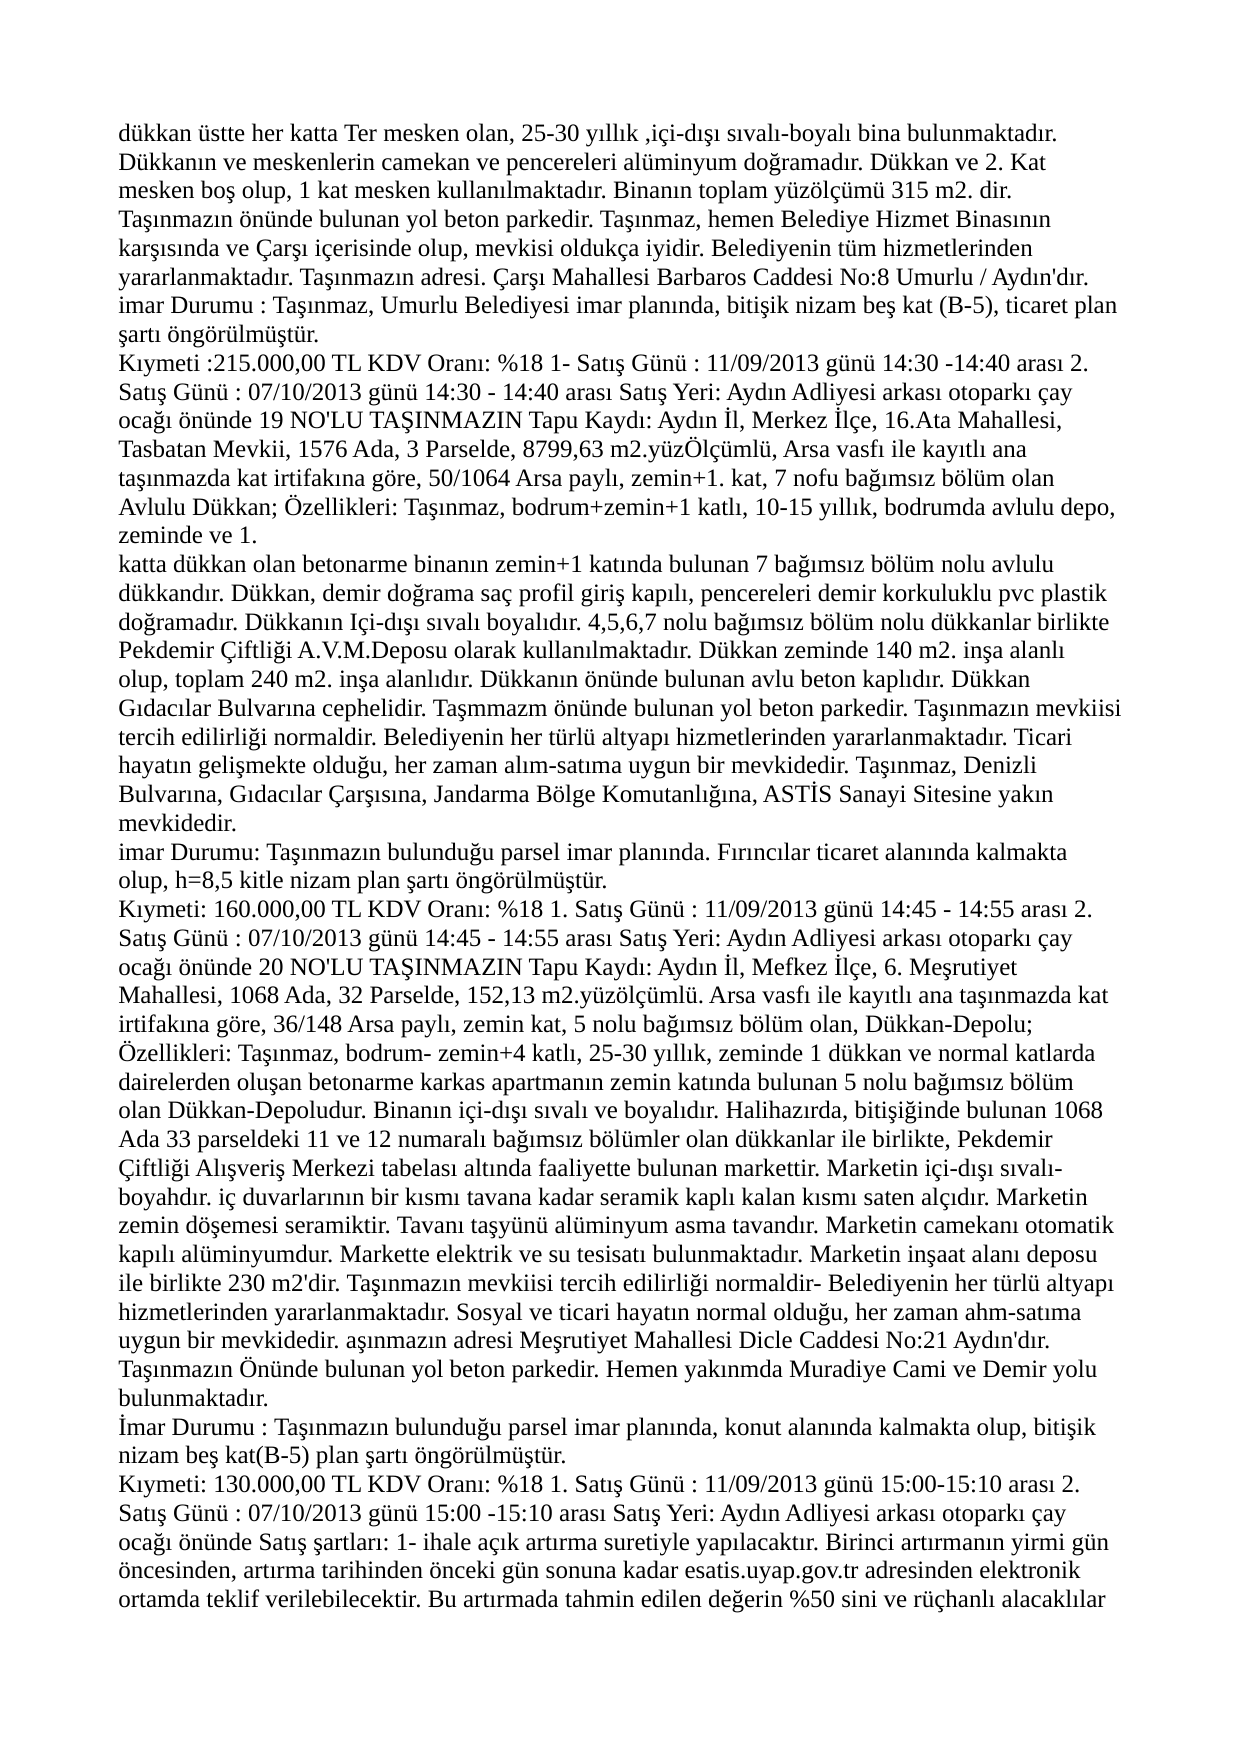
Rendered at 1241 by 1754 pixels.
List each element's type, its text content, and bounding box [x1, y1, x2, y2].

text imar Durumu : Taşınmaz, Umurlu Belediyesi imar planında, bitişik nizam beş kat (B-5), ticaret plan şartı öngörülmüştür. [118, 291, 1122, 348]
text katta dükkan olan betonarme binanın zemin+1 katında bulunan 7 bağımsız bölüm nolu avlulu dükkandır. Dükkan, demir doğrama saç profil giriş kapılı, pencereleri demir korkuluklu pvc plastik doğramadır. Dükkanın Içi-dışı sıvalı boyalıdır. 4,5,6,7 nolu bağımsız bölüm nolu dükkanlar birlikte Pekdemir Çiftliği A.V.M.Deposu olarak kullanılmaktadır. Dükkan zeminde 140 m2. inşa alanlı olup, toplam 240 m2. inşa alanlıdır. Dükkanın önünde bulunan avlu beton kaplıdır. Dükkan Gıdacılar Bulvarına cephelidir. Taşmmazm önünde bulunan yol beton parkedir. Taşınmazın mevkiisi tercih edilirliği normaldir. Belediyenin her türlü altyapı hizmetlerinden yararlanmaktadır. Ticari hayatın gelişmekte olduğu, her zaman alım-satıma uygun bir mevkidedir. Taşınmaz, Denizli Bulvarına, Gıdacılar Çarşısına, Jandarma Bölge Komutanlığına, ASTİS Sanayi Sitesine yakın mevkidedir. [118, 549, 1122, 837]
text dükkan üstte her katta Ter mesken olan, 25-30 yıllık ,içi-dışı sıvalı-boyalı bina bulunmaktadır. Dükkanın ve meskenlerin camekan ve pencereleri alüminyum doğramadır. Dükkan ve 2. Kat mesken boş olup, 1 kat mesken kullanılmaktadır. Binanın toplam yüzölçümü 315 m2. dir. Taşınmazın önünde bulunan yol beton parkedir. Taşınmaz, hemen Belediye Hizmet Binasının karşısında ve Çarşı içerisinde olup, mevkisi oldukça iyidir. Belediyenin tüm hizmetlerinden yararlanmaktadır. Taşınmazın adresi. Çarşı Mahallesi Barbaros Caddesi No:8 Umurlu / Aydın'dır. [118, 118, 1122, 291]
text Kıymeti: 160.000,00 TL KDV Oranı: %18 1. Satış Günü : 11/09/2013 günü 14:45 - 14:55 arası 2. Satış Günü : 07/10/2013 günü 14:45 - 14:55 arası Satış Yeri: Aydın Adliyesi arkası otoparkı çay ocağı önünde 20 NO'LU TAŞINMAZIN Tapu Kaydı: Aydın İl, Mefkez İlçe, 6. Meşrutiyet Mahallesi, 1068 Ada, 32 Parselde, 152,13 m2.yüzölçümlü. Arsa vasfı ile kayıtlı ana taşınmazda kat irtifakına göre, 36/148 Arsa paylı, zemin kat, 5 nolu bağımsız bölüm olan, Dükkan-Depolu; Özellikleri: Taşınmaz, bodrum- zemin+4 katlı, 25-30 yıllık, zeminde 1 dükkan ve normal katlarda dairelerden oluşan betonarme karkas apartmanın zemin katında bulunan 5 nolu bağımsız bölüm olan Dükkan-Depoludur. Binanın içi-dışı sıvalı ve boyalıdır. Halihazırda, bitişiğinde bulunan 1068 Ada 33 parseldeki 11 ve 12 numaralı bağımsız bölümler olan dükkanlar ile birlikte, Pekdemir Çiftliği Alışveriş Merkezi tabelası altında faaliyette bulunan markettir. Marketin içi-dışı sıvalı-boyahdır. iç duvarlarının bir kısmı tavana kadar seramik kaplı kalan kısmı saten alçıdır. Marketin zemin döşemesi seramiktir. Tavanı taşyünü alüminyum asma tavandır. Marketin camekanı otomatik kapılı alüminyumdur. Markette elektrik ve su tesisatı bulunmaktadır. Marketin inşaat alanı deposu ile birlikte 230 m2'dir. Taşınmazın mevkiisi tercih edilirliği normaldir- Belediyenin her türlü altyapı hizmetlerinden yararlanmaktadır. Sosyal ve ticari hayatın normal olduğu, her zaman ahm-satıma uygun bir mevkidedir. aşınmazın adresi Meşrutiyet Mahallesi Dicle Caddesi No:21 Aydın'dır. Taşınmazın Önünde bulunan yol beton parkedir. Hemen yakınmda Muradiye Cami ve Demir yolu bulunmaktadır. [118, 894, 1122, 1412]
text Kıymeti :215.000,00 TL KDV Oranı: %18 1- Satış Günü : 11/09/2013 günü 14:30 -14:40 arası 2. Satış Günü : 07/10/2013 günü 14:30 - 14:40 arası Satış Yeri: Aydın Adliyesi arkası otoparkı çay ocağı önünde 19 NO'LU TAŞINMAZIN Tapu Kaydı: Aydın İl, Merkez İlçe, 16.Ata Mahallesi, Tasbatan Mevkii, 1576 Ada, 3 Parselde, 8799,63 m2.yüzÖlçümlü, Arsa vasfı ile kayıtlı ana taşınmazda kat irtifakına göre, 50/1064 Arsa paylı, zemin+1. kat, 7 nofu bağımsız bölüm olan Avlulu Dükkan; Özellikleri: Taşınmaz, bodrum+zemin+1 katlı, 10-15 yıllık, bodrumda avlulu depo, zeminde ve 1. [118, 348, 1122, 549]
text imar Durumu: Taşınmazın bulunduğu parsel imar planında. Fırıncılar ticaret alanında kalmakta olup, h=8,5 kitle nizam plan şartı öngörülmüştür. [118, 837, 1122, 894]
text İmar Durumu : Taşınmazın bulunduğu parsel imar planında, konut alanında kalmakta olup, bitişik nizam beş kat(B-5) plan şartı öngörülmüştür. [118, 1412, 1122, 1469]
text Kıymeti: 130.000,00 TL KDV Oranı: %18 1. Satış Günü : 11/09/2013 günü 15:00-15:10 arası 2. Satış Günü : 07/10/2013 günü 15:00 -15:10 arası Satış Yeri: Aydın Adliyesi arkası otoparkı çay ocağı önünde Satış şartları: 1- ihale açık artırma suretiyle yapılacaktır. Birinci artırmanın yirmi gün öncesinden, artırma tarihinden önceki gün sonuna kadar esatis.uyap.gov.tr adresinden elektronik ortamda teklif verilebilecektir. Bu artırmada tahmin edilen değerin %50 sini ve rüçhanlı alacaklılar [118, 1469, 1122, 1613]
